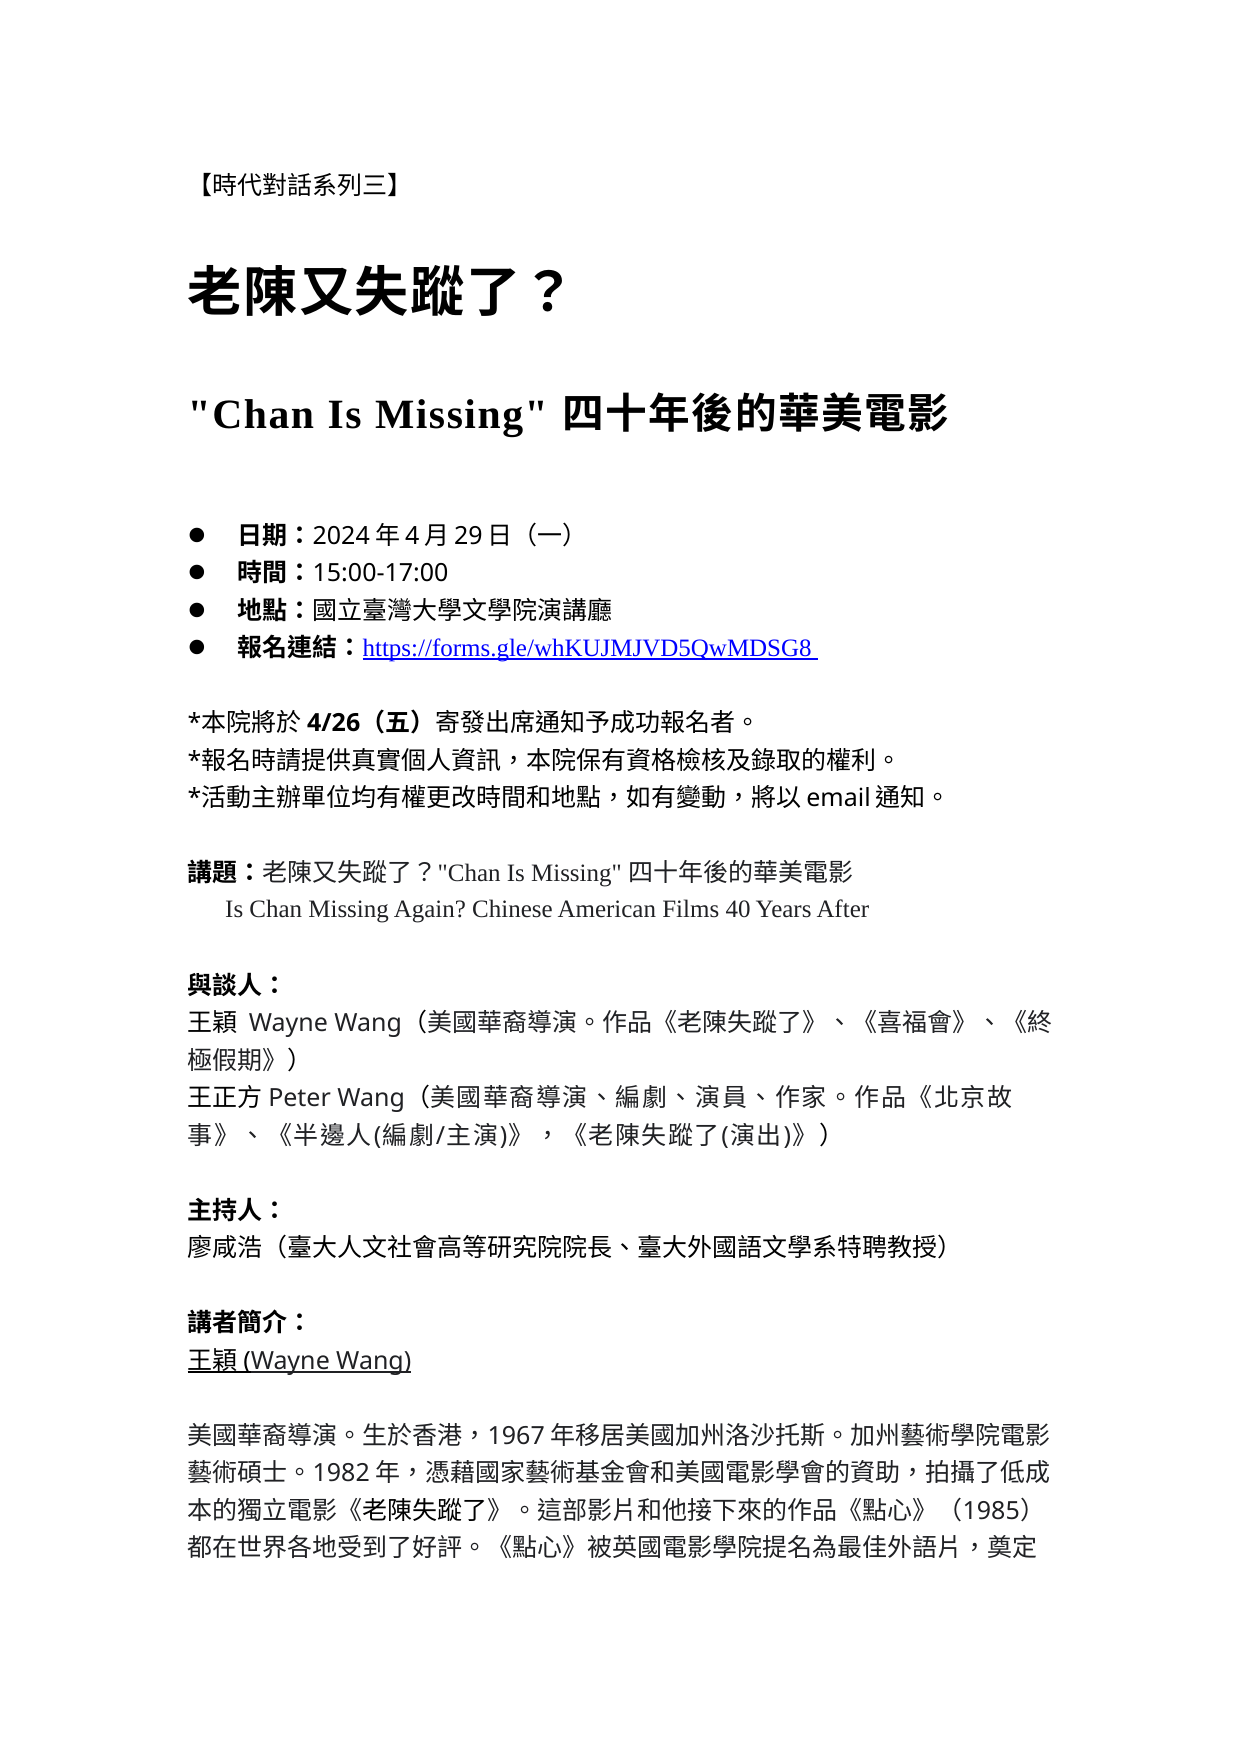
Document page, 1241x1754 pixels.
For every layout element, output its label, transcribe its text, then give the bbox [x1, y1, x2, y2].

text 美國華裔導演。生於香港，1967年移居美國加州洛沙托斯。加州藝術學院電影藝術碩士。1982年，憑藉國家藝術基金會和美國電影學會的資助，拍攝了低成本的獨立電影《老陳失蹤了》。這部影片和他接下來的作品《點心》（1985）都在世界各地受到了好評。《點心》被英國電影學院提名為最佳外語片，奠定 [187, 1414, 1053, 1564]
text 【時代對話系列三】 [187, 164, 1053, 202]
text 講題：老陳又失蹤了？"Chan Is Missing" 四十年後的華美電影 [187, 852, 1053, 889]
text 廖咸浩（臺大人文社會高等研究院院長、臺大外國語文學系特聘教授） [187, 1227, 1053, 1264]
list 時間：15:00-17:00 [187, 552, 1053, 589]
text 與談人： [187, 964, 1053, 1002]
subtitle 老陳又失蹤了？ [187, 231, 1053, 344]
subtitle "Chan Is Missing" 四十年後的華美電影 [187, 373, 1053, 448]
text 王穎 Wayne Wang（美國華裔導演。作品《老陳失蹤了》、《喜福會》、《終極假期》） [187, 1002, 1053, 1077]
text 講者簡介： [187, 1302, 1053, 1339]
list 日期：2024年4月29日（一） [187, 514, 1053, 552]
text *報名時請提供真實個人資訊，本院保有資格檢核及錄取的權利。 *活動主辦單位均有權更改時間和地點，如有變動，將以email通知。 [187, 739, 1053, 814]
list 地點：國立臺灣大學文學院演講廳 [187, 589, 1053, 627]
text 主持人： [187, 1189, 1053, 1227]
text 王正方 Peter Wang（美國華裔導演、編劇、演員、作家。作品《北京故事》、《半邊人(編劇/主演)》，《老陳失蹤了(演出)》） [187, 1077, 1053, 1152]
text *本院將於 4/26（五）寄發出席通知予成功報名者。 [187, 702, 1053, 739]
list 報名連結：https://forms.gle/whKUJMJVD5QwMDSG8 [187, 627, 1053, 664]
text 王穎 (Wayne Wang) [187, 1339, 1053, 1377]
text Is Chan Missing Again? Chinese American Films 40 Years After [187, 889, 1053, 927]
